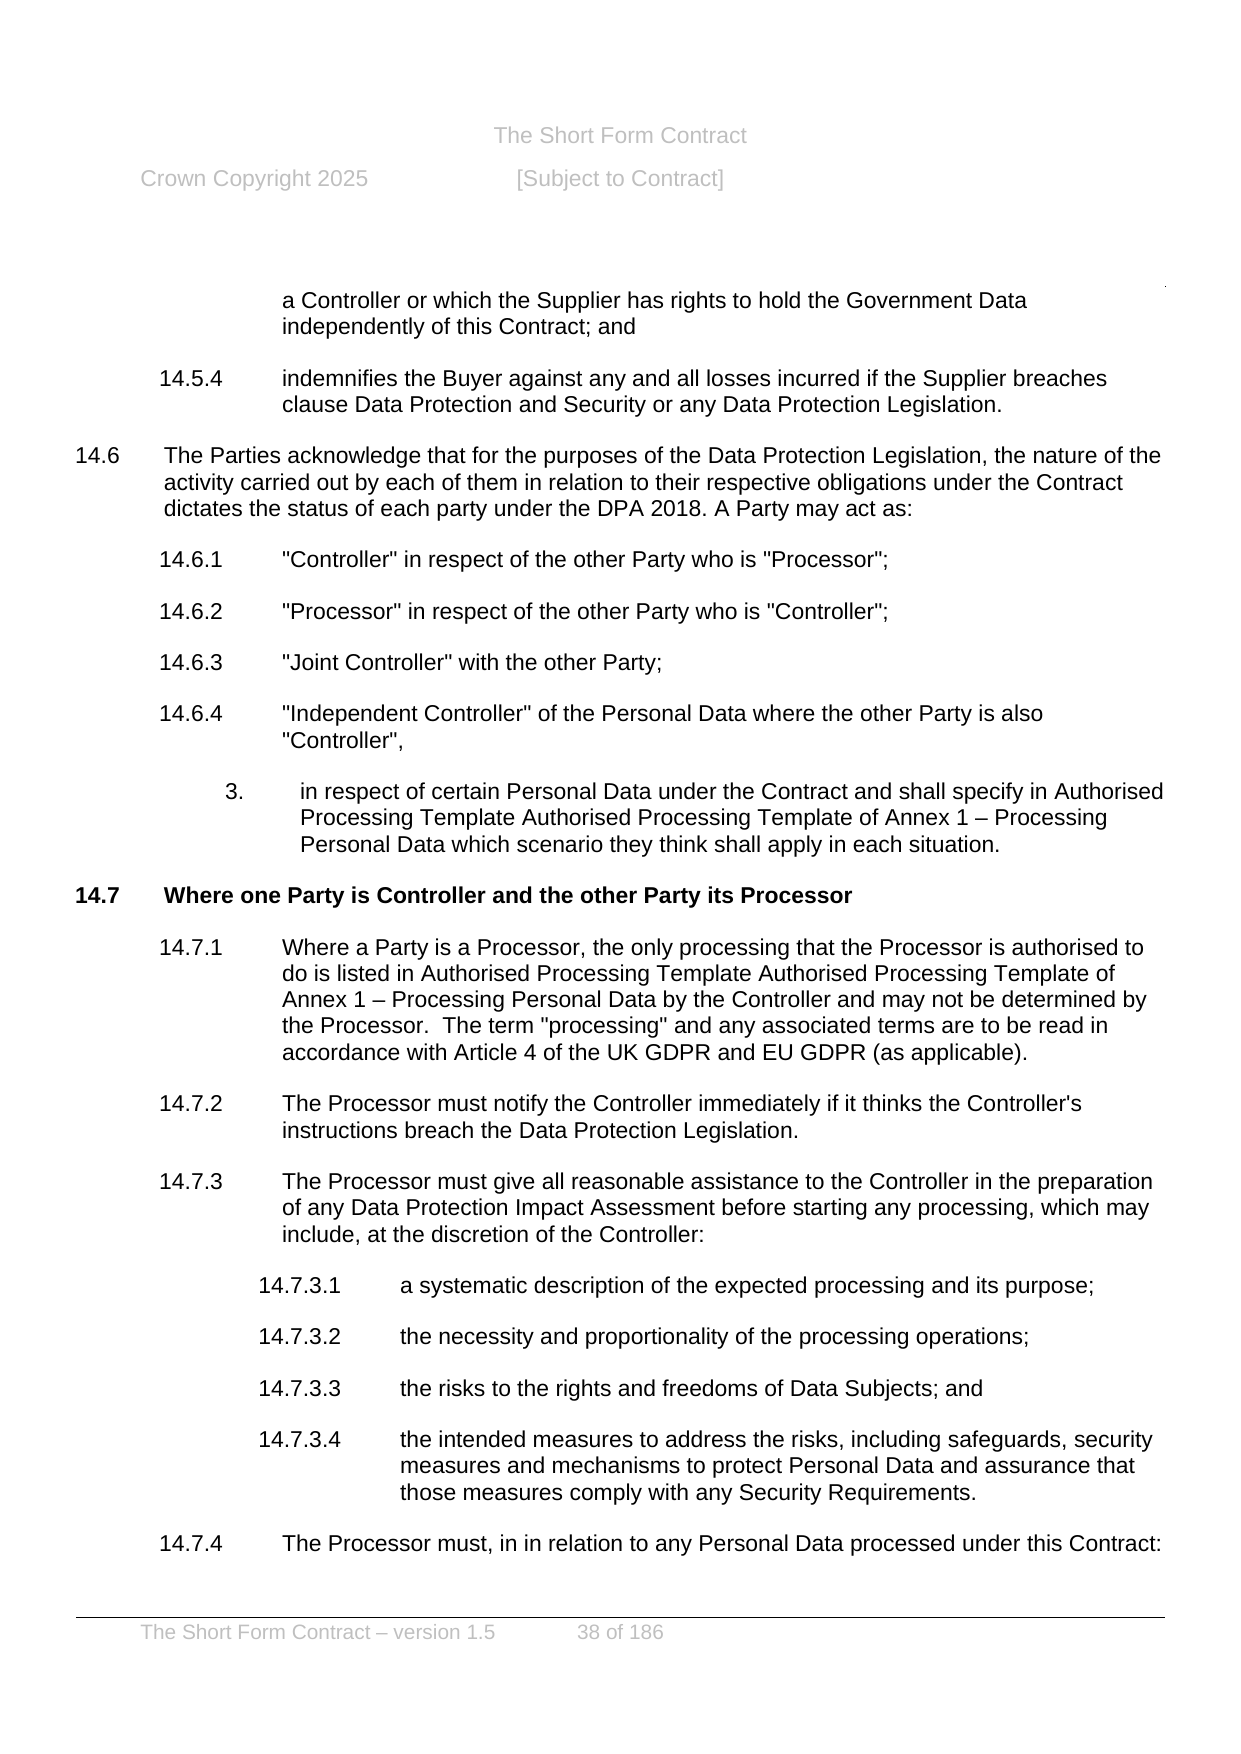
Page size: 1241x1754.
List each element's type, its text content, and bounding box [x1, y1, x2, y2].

list The Processor must notify the Controller immediately if it thinks the Controller's instructions breach the Data Protection Legislation. [223, 1090, 1166, 1143]
subtitle in respect of certain Personal Data under the Contract and shall specify in Part A Authorised Processing Template of Annex 1 – Processing Personal Data which scenario they think shall apply in each situation. [225, 778, 1166, 857]
list indemnifies the Buyer against any and all losses incurred if the Supplier breaches clause 14 or any Data Protection Legislation. [223, 364, 1166, 417]
list The Parties acknowledge that for the purposes of the Data Protection Legislation, the nature of the activity carried out by each of them in relation to their respective obligations under the Contract dictates the status of each party under the DPA 2018. A Party may act as: [75, 442, 1166, 521]
list "Controller" in respect of the other Party who is "Processor"; [223, 546, 1166, 573]
list a systematic description of the expected processing and its purpose; [341, 1272, 1166, 1298]
list The Processor must give all reasonable assistance to the Controller in the preparation of any Data Protection Impact Assessment before starting any processing, which may include, at the discretion of the Controller: [223, 1168, 1166, 1247]
subtitle Where one Party is Controller and the other Party its Processor [75, 882, 1166, 908]
list the necessity and proportionality of the processing operations; [341, 1323, 1166, 1350]
list "Independent Controller" of the Personal Data where the other Party is also "Controller", [223, 700, 1166, 753]
list the risks to the rights and freedoms of Data Subjects; and [341, 1375, 1166, 1401]
list "Joint Controller" with the other Party; [223, 649, 1166, 675]
list The Processor must, in in relation to any Personal Data processed under this Contract: [223, 1530, 1166, 1556]
list Where a Party is a Processor, the only processing that the Processor is authorised to do is listed in Part A Authorised Processing Template of Annex 1 – Processing Personal Data by the Controller and may not be determined by the Processor. The term "processing" and any associated terms are to be read in accordance with Article 4 of the UK GDPR and EU GDPR (as applicable). [223, 933, 1166, 1065]
list a Controller or which the Supplier has rights to hold the Government Data independently of this Contract; and [223, 287, 1166, 339]
list the intended measures to address the risks, including safeguards, security measures and mechanisms to protect Personal Data and assurance that those measures comply with any Security Requirements. [341, 1426, 1166, 1505]
list "Processor" in respect of the other Party who is "Controller"; [223, 598, 1166, 624]
